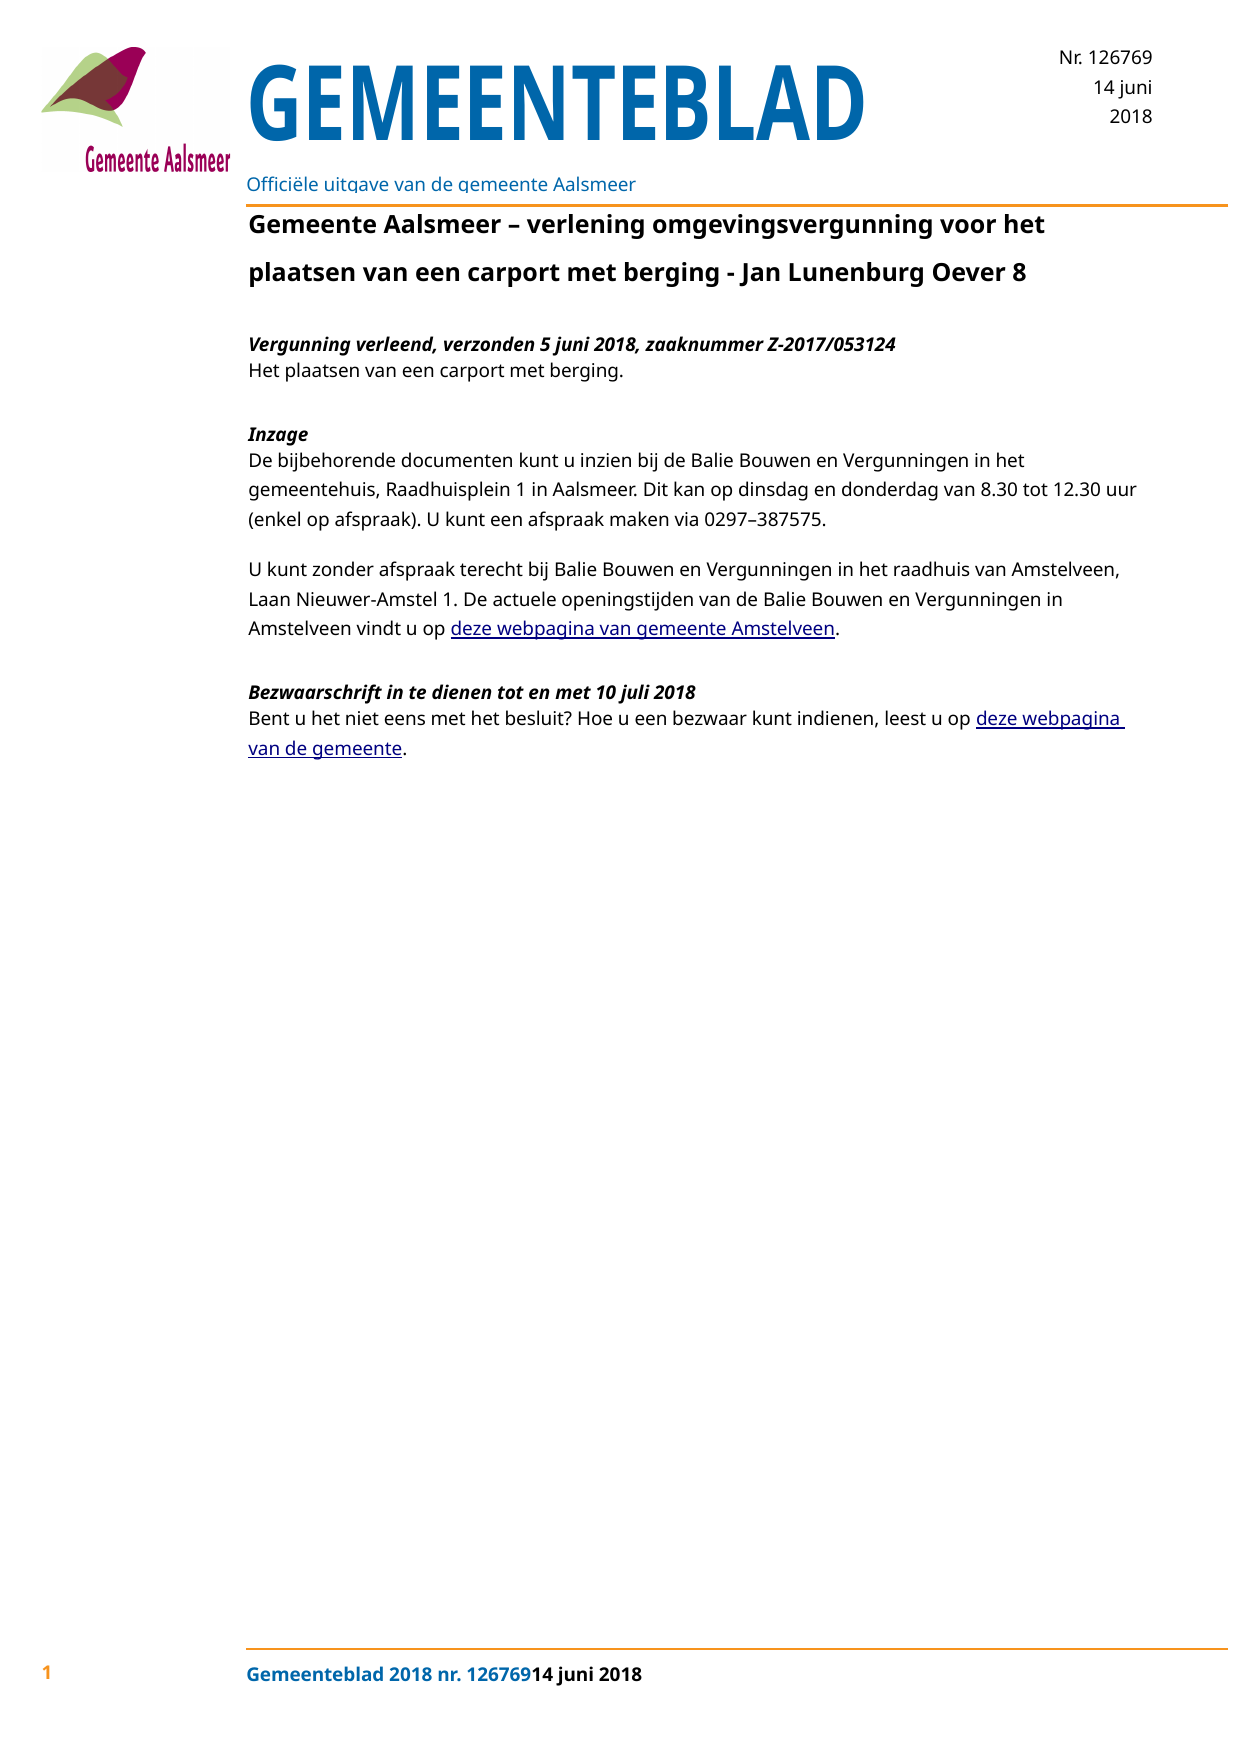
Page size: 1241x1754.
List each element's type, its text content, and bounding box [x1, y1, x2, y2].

text Bent u het niet eens met het besluit? Hoe u een bezwaar kunt indienen, leest u op deze webpagina van de gemeente. [248, 705, 1152, 761]
text Vergunning verleend, verzonden 5 juni 2018, zaaknummer Z-2017/053124 [248, 331, 1152, 357]
text Gemeente Aalsmeer – verlening omgevingsvergunning voor het plaatsen van een carport met berging - Jan Lunenburg Oever 8 [248, 207, 1152, 288]
text Het plaatsen van een carport met berging. [248, 357, 1152, 383]
text Bezwaarschrift in te dienen tot en met 10 juli 2018 [248, 679, 1152, 705]
text Inzage [248, 421, 1152, 447]
text U kunt zonder afspraak terecht bij Balie Bouwen en Vergunningen in het raadhuis van Amstelveen, Laan Nieuwer-Amstel 1. De actuele openingstijden van de Balie Bouwen en Vergunningen in Amstelveen vindt u op deze webpagina van gemeente Amstelveen. [248, 556, 1152, 641]
picture [41, 47, 231, 172]
text De bijbehorende documenten kunt u inzien bij de Balie Bouwen en Vergunningen in het gemeentehuis, Raadhuisplein 1 in Aalsmeer. Dit kan op dinsdag en donderdag van 8.30 tot 12.30 uur (enkel op afspraak). U kunt een afspraak maken via 0297–387575. [248, 447, 1152, 532]
